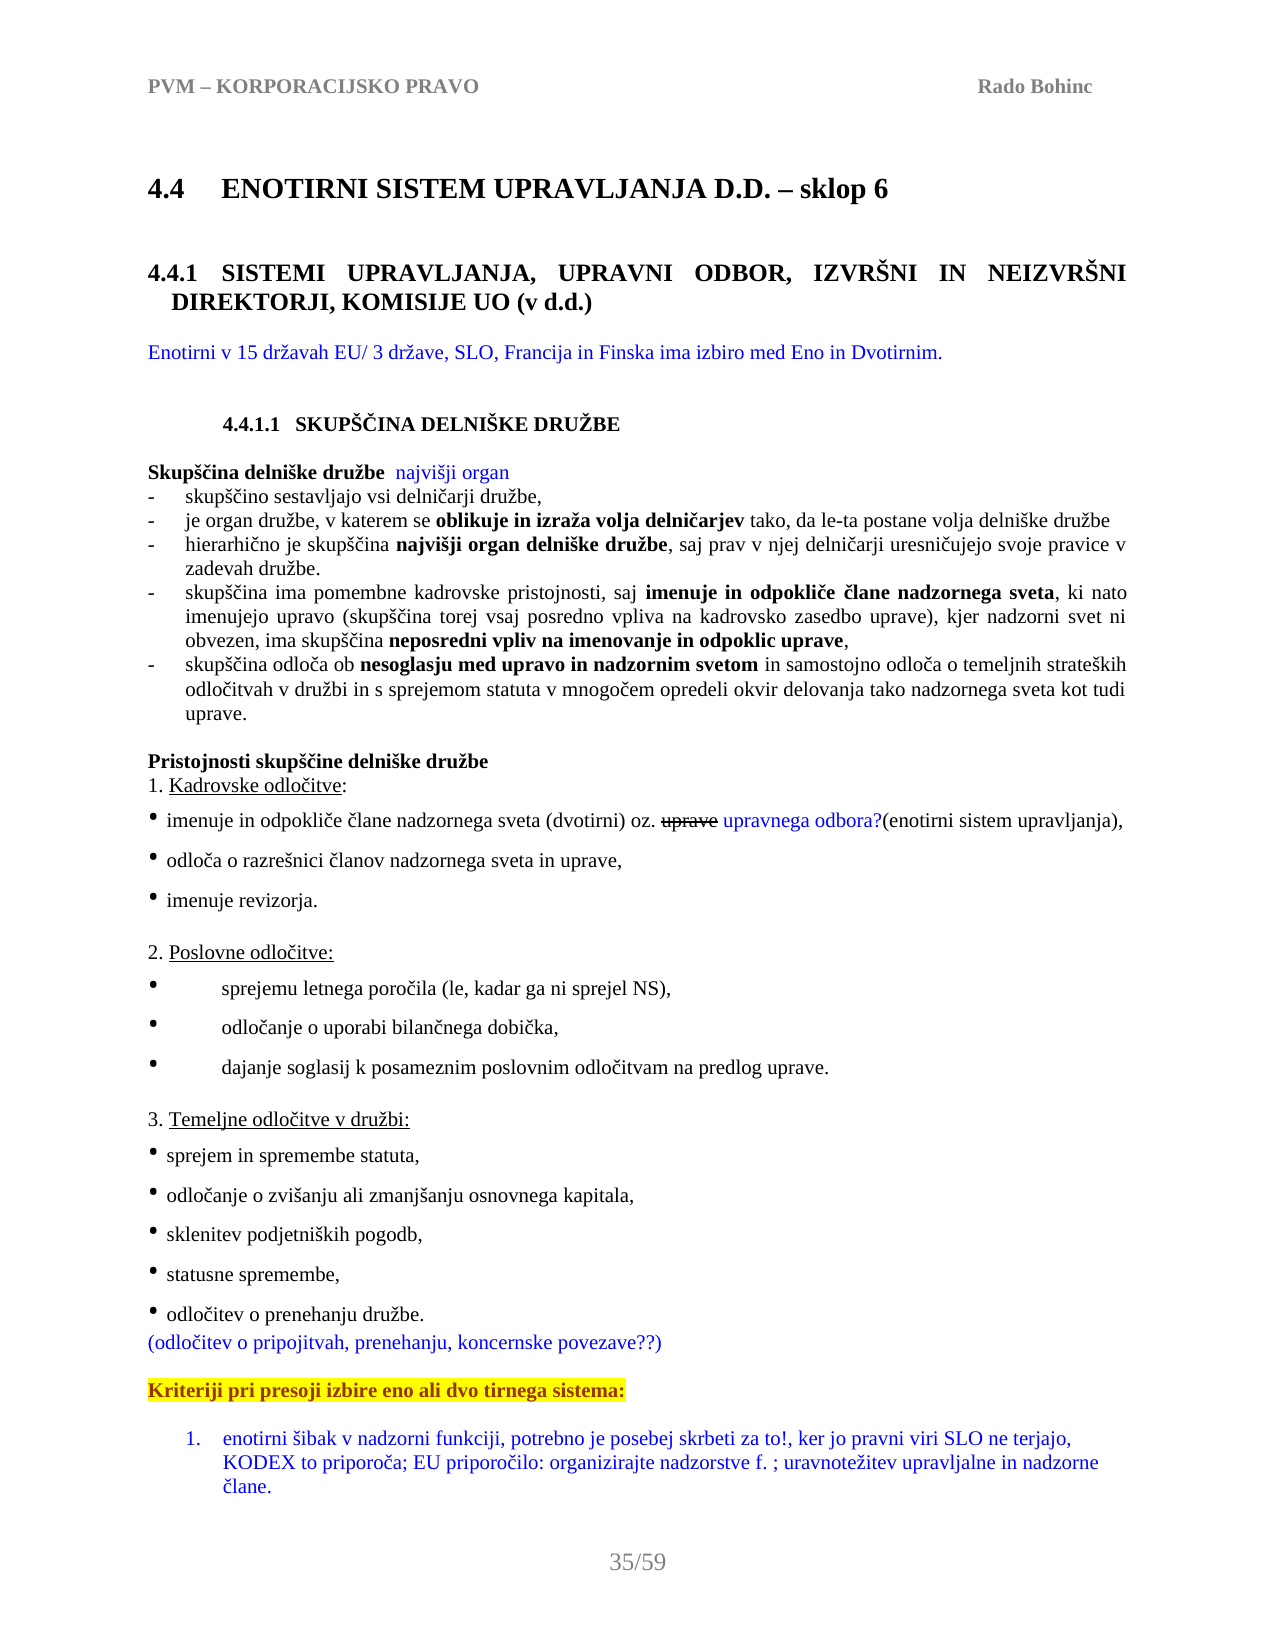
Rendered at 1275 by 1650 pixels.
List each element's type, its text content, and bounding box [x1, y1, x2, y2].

list skupščina ima pomembne kadrovske pristojnosti, saj imenuje in odpokliče člane nadzornega sveta, ki nato imenujejo upravo (skupščina torej vsaj posredno vpliva na kadrovsko zasedbo uprave), kjer nadzorni svet ni obvezen, ima skupščina neposredni vpliv na imenovanje in odpoklic uprave, [148, 580, 1127, 652]
list sprejemu letnega poročila (le, kadar ga ni sprejel NS), [148, 964, 1127, 1004]
text (odločitev o pripojitvah, prenehanju, koncernske povezave??) [148, 1329, 1127, 1354]
list sprejem in spremembe statuta, [148, 1131, 1127, 1171]
list sklenitev podjetniških pogodb, [148, 1211, 1127, 1250]
list skupščino sestavljajo vsi delničarji družbe, [148, 484, 1127, 508]
list imenuje in odpokliče člane nadzornega sveta (dvotirni) oz. uprave upravnega odbora?(enotirni sistem upravljanja), [148, 797, 1127, 836]
list imenuje revizorja. [148, 876, 1127, 916]
subtitle 4.4.1 SISTEMI UPRAVLJANJA, UPRAVNI ODBOR, IZVRŠNI IN NEIZVRŠNI DIREKTORJI, KOMISIJE UO (v d.d.) [148, 258, 1127, 316]
list je organ družbe, v katerem se oblikuje in izraža volja delničarjev tako, da le-ta postane volja delniške družbe [148, 508, 1127, 532]
list odloča o razrešnici članov nadzornega sveta in uprave, [148, 836, 1127, 876]
text 1. Kadrovske odločitve: [148, 773, 1127, 797]
subtitle ENOTIRNI SISTEM UPRAVLJANJA D.D. – sklop 6 [148, 172, 1127, 205]
text 3. Temeljne odločitve v družbi: [148, 1107, 1127, 1131]
list dajanje soglasij k posameznim poslovnim odločitvam na predlog uprave. [148, 1043, 1127, 1107]
list skupščina odloča ob nesoglasju med upravo in nadzornim svetom in samostojno odloča o temeljnih strateških odločitvah v družbi in s sprejemom statuta v mnogočem opredeli okvir delovanja tako nadzornega sveta kot tudi uprave. [148, 652, 1127, 724]
text 2. Poslovne odločitve: [148, 916, 1127, 964]
text Pristojnosti skupščine delniške družbe [148, 749, 1127, 773]
list odločanje o uporabi bilančnega dobička, [148, 1004, 1127, 1043]
subtitle 4.4.1.1 SKUPŠČINA DELNIŠKE DRUŽBE [223, 412, 1127, 436]
text Skupščina delniške družbe najvišji organ [148, 460, 1127, 484]
list odločanje o zvišanju ali zmanjšanju osnovnega kapitala, [148, 1171, 1127, 1211]
text Kriteriji pri presoji izbire eno ali dvo tirnega sistema: [148, 1378, 1127, 1402]
text Enotirni v 15 državah EU/ 3 države, SLO, Francija in Finska ima izbiro med Eno in Dvotirnim. [148, 339, 1127, 364]
list odločitev o prenehanju družbe. [148, 1290, 1127, 1329]
list enotirni šibak v nadzorni funkciji, potrebno je posebej skrbeti za to!, ker jo pravni viri SLO ne terjajo, KODEX to priporoča; EU priporočilo: organizirajte nadzorstve f. ; uravnotežitev upravljalne in nadzorne člane. [185, 1426, 1127, 1498]
list hierarhično je skupščina najvišji organ delniške družbe, saj prav v njej delničarji uresničujejo svoje pravice v zadevah družbe. [148, 532, 1127, 580]
list statusne spremembe, [148, 1250, 1127, 1290]
